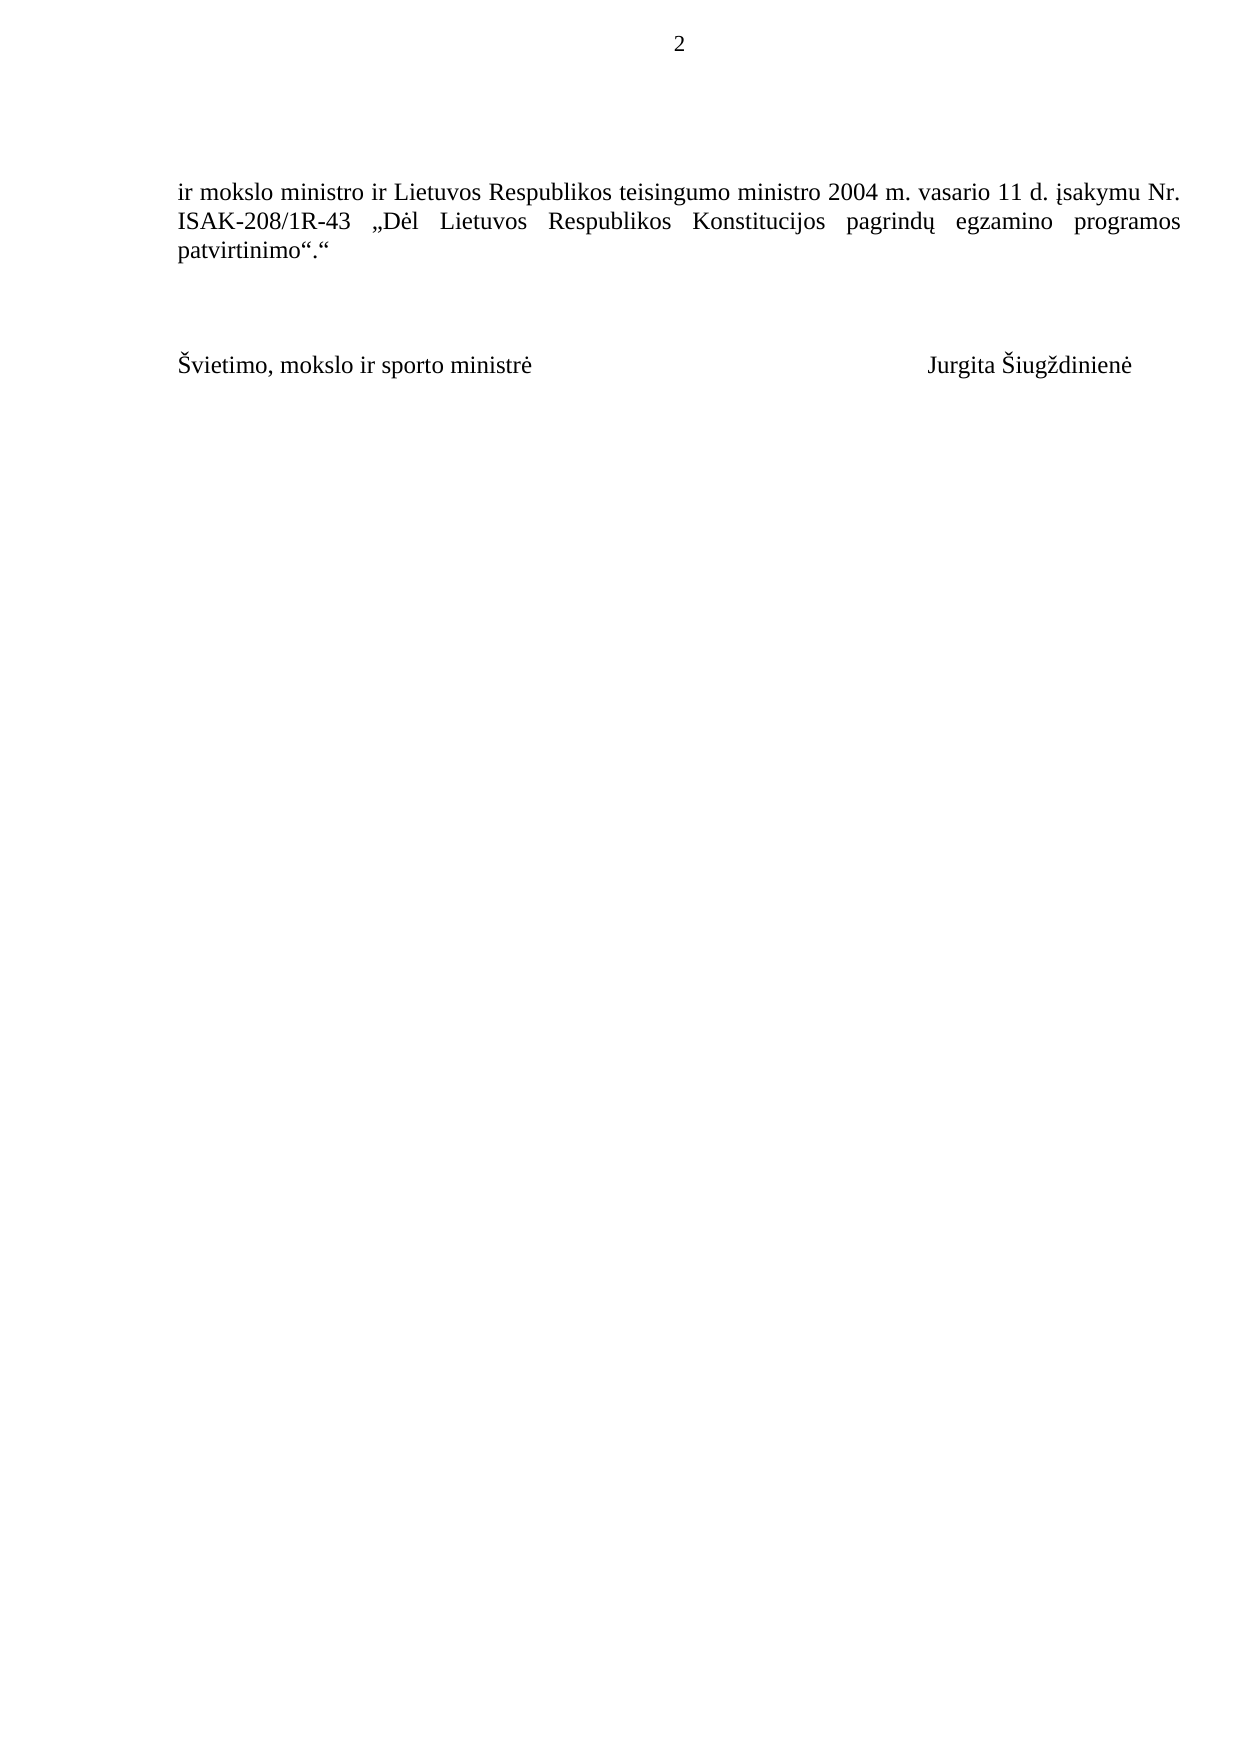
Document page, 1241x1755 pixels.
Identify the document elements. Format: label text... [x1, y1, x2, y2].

text Švietimo, mokslo ir sporto ministrė Jurgita Šiugždinienė [177, 350, 1181, 378]
text ir mokslo ministro ir Lietuvos Respublikos teisingumo ministro 2004 m. vasario 11 d. įsakymu Nr. ISAK-208/1R-43 „Dėl Lietuvos Respublikos Konstitucijos pagrindų egzamino programos patvirtinimo“.“ [177, 177, 1181, 263]
